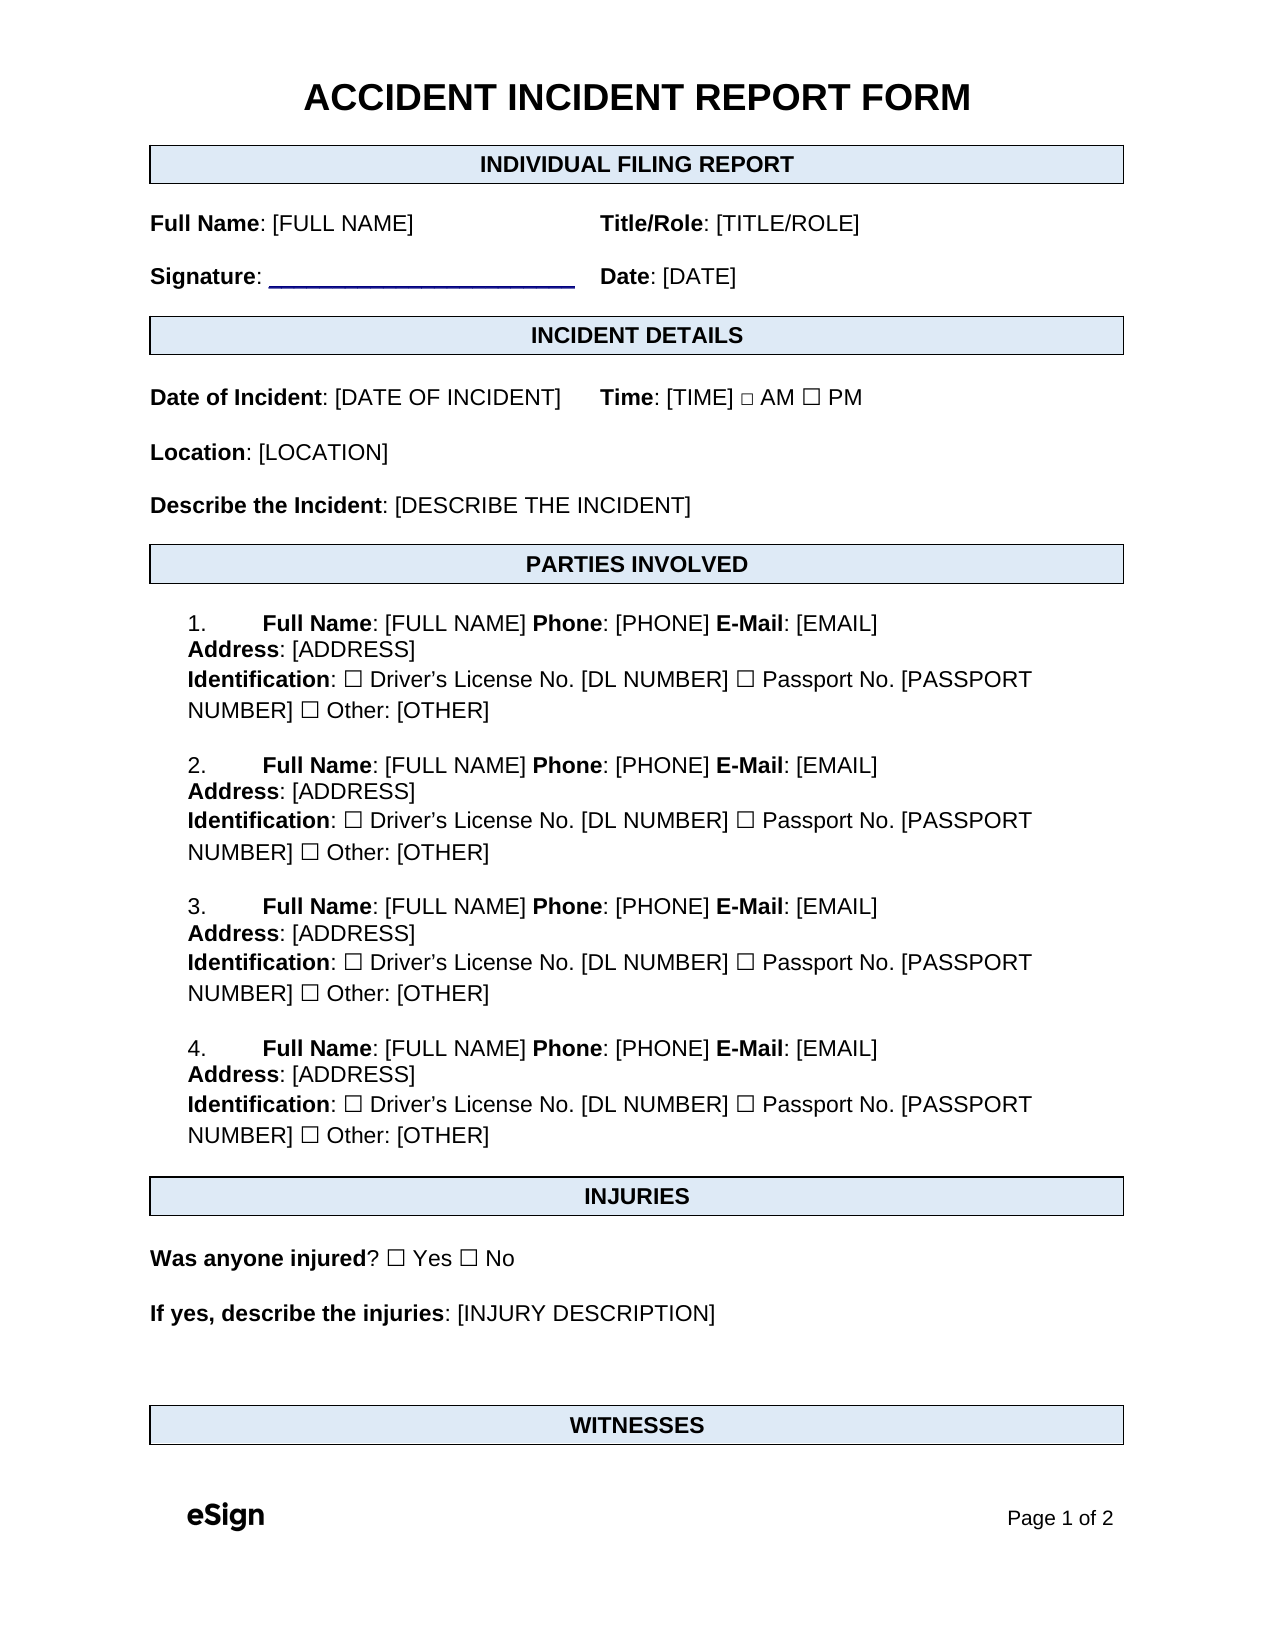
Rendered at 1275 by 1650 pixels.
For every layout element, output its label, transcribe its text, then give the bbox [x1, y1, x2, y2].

table_header PARTIES INVOLVED [151, 545, 1123, 583]
list Full Name: [FULL NAME] Phone: [PHONE] E-Mail: [EMAIL] [187, 1035, 1125, 1061]
text Address: [ADDRESS] [187, 636, 1125, 663]
text Location: [LOCATION] [150, 439, 1125, 465]
list Full Name: [FULL NAME] Phone: [PHONE] E-Mail: [EMAIL] [187, 893, 1125, 919]
list Full Name: [FULL NAME] Phone: [PHONE] E-Mail: [EMAIL] [187, 610, 1125, 636]
text Date of Incident: [DATE OF INCIDENT] Time: [TIME] ☐ AM ☐ PM [150, 381, 1125, 413]
text Address: [ADDRESS] [187, 1061, 1125, 1087]
list Identification: ☐ Driver’s License No. [DL NUMBER] ☐ Passport No. [PASSPORT NUMBER] ☐ Other: [OTHER] [187, 1087, 1125, 1150]
list Identification: ☐ Driver’s License No. [DL NUMBER] ☐ Passport No. [PASSPORT NUMBER] ☐ Other: [OTHER] [187, 946, 1125, 1008]
text ACCIDENT INCIDENT REPORT FORM [150, 75, 1125, 118]
list Full Name: [FULL NAME] Phone: [PHONE] E-Mail: [EMAIL] [187, 752, 1125, 778]
list Identification: ☐ Driver’s License No. [DL NUMBER] ☐ Passport No. [PASSPORT NUMBER] ☐ Other: [OTHER] [187, 663, 1125, 725]
list Identification: ☐ Driver’s License No. [DL NUMBER] ☐ Passport No. [PASSPORT NUMBER] ☐ Other: [OTHER] [187, 804, 1125, 867]
table_header INJURIES [151, 1178, 1123, 1215]
text Address: [ADDRESS] [187, 919, 1125, 946]
table_header INCIDENT DETAILS [151, 317, 1123, 354]
text Signature: ________________________ Date: [DATE] [150, 263, 1125, 289]
text Full Name: [FULL NAME] Title/Role: [TITLE/ROLE] [150, 210, 1125, 237]
table_header INDIVIDUAL FILING REPORT [151, 146, 1123, 183]
table_header WITNESSES [151, 1406, 1123, 1443]
text If yes, describe the injuries: [INJURY DESCRIPTION] [150, 1300, 1125, 1326]
text Describe the Incident: [DESCRIBE THE INCIDENT] [150, 492, 1125, 518]
text Address: [ADDRESS] [187, 778, 1125, 804]
text Was anyone injured? ☐ Yes ☐ No [150, 1242, 1125, 1273]
